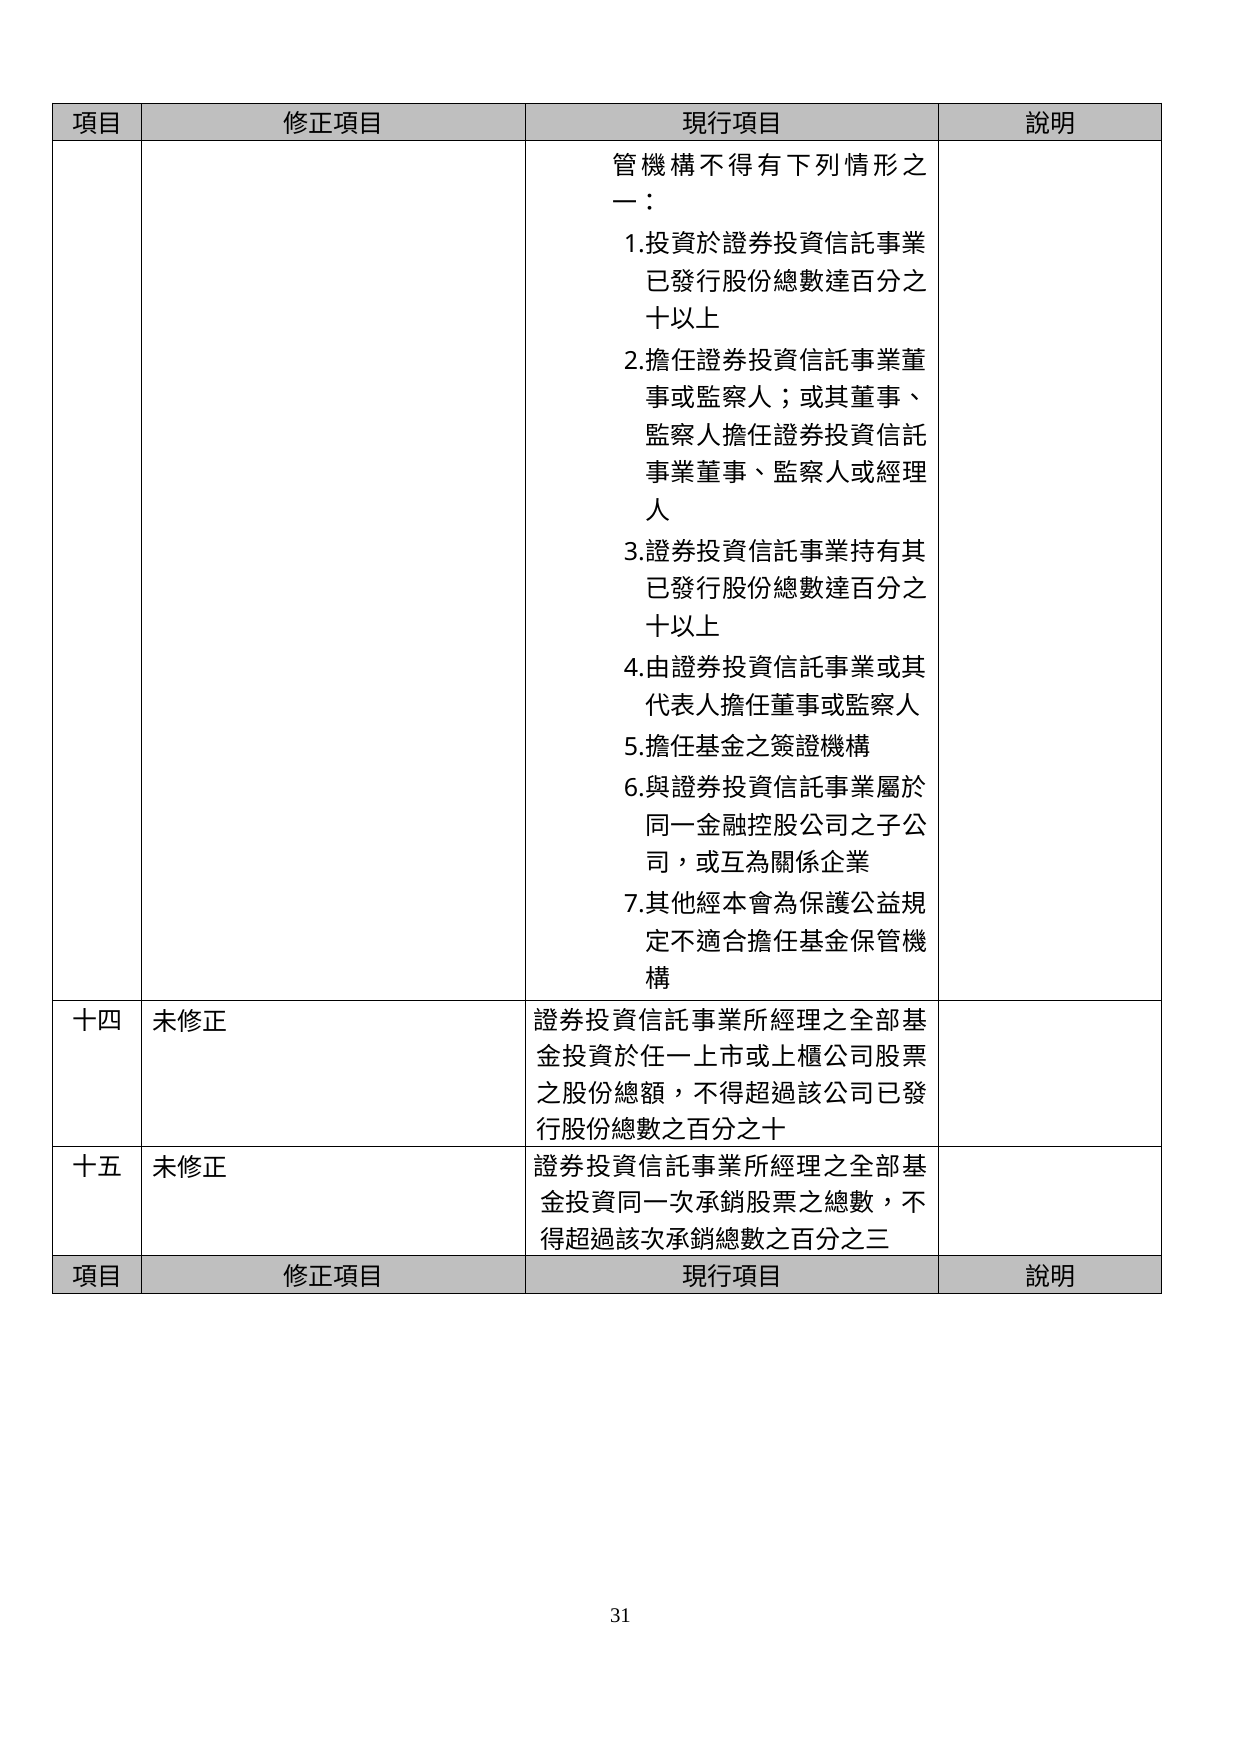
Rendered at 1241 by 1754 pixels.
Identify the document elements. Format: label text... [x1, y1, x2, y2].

table_cell 未修正 [142, 1001, 525, 1146]
table_cell 修正項目 [142, 1256, 525, 1293]
table_cell 說明 [939, 1256, 1161, 1293]
table_header 修正項目 [142, 104, 525, 140]
table_header 項目 [53, 104, 141, 140]
table_cell 項目 [53, 1256, 141, 1293]
table_cell 十四 [53, 1001, 141, 1146]
table_cell 未修正 [142, 1147, 525, 1255]
table_cell 證券投資信託事業所經理之全部基金投資於任一上市或上櫃公司股票之股份總額，不得超過該公司已發行股份總數之百分之十 [526, 1001, 938, 1146]
table_cell 證券投資信託事業所經理之全部基金投資同一次承銷股票之總數，不得超過該次承銷總數之百分之三 [526, 1147, 938, 1255]
table_header 說明 [939, 104, 1161, 140]
table_cell 管機構不得有下列情形之一： 1.投資於證券投資信託事業已發行股份總數達百分之十以上 2.擔任證券投資信託事業董事或監察人；或其董事、監察人擔任證券投資信託事業董事、監察人或經理人 3.證券投資信託事業持有其已發行股份總數達百分之十以上 4.由證券投資信託事業或其代表人擔任董事或監察人 5.擔任基金之簽證機構 6.與證券投資信託事業屬於同一金融控股公司之子公司，或互為關係企業 7.其他經本會為保護公益規定不適合擔任基金保管機構 [526, 141, 938, 999]
table_header 現行項目 [526, 104, 938, 140]
table_cell [939, 1147, 1161, 1255]
table_cell [939, 141, 1161, 999]
table_cell [53, 141, 141, 999]
table_cell [939, 1001, 1161, 1146]
table_cell [142, 141, 525, 999]
table_cell 十五 [53, 1147, 141, 1255]
table_cell 現行項目 [526, 1256, 938, 1293]
